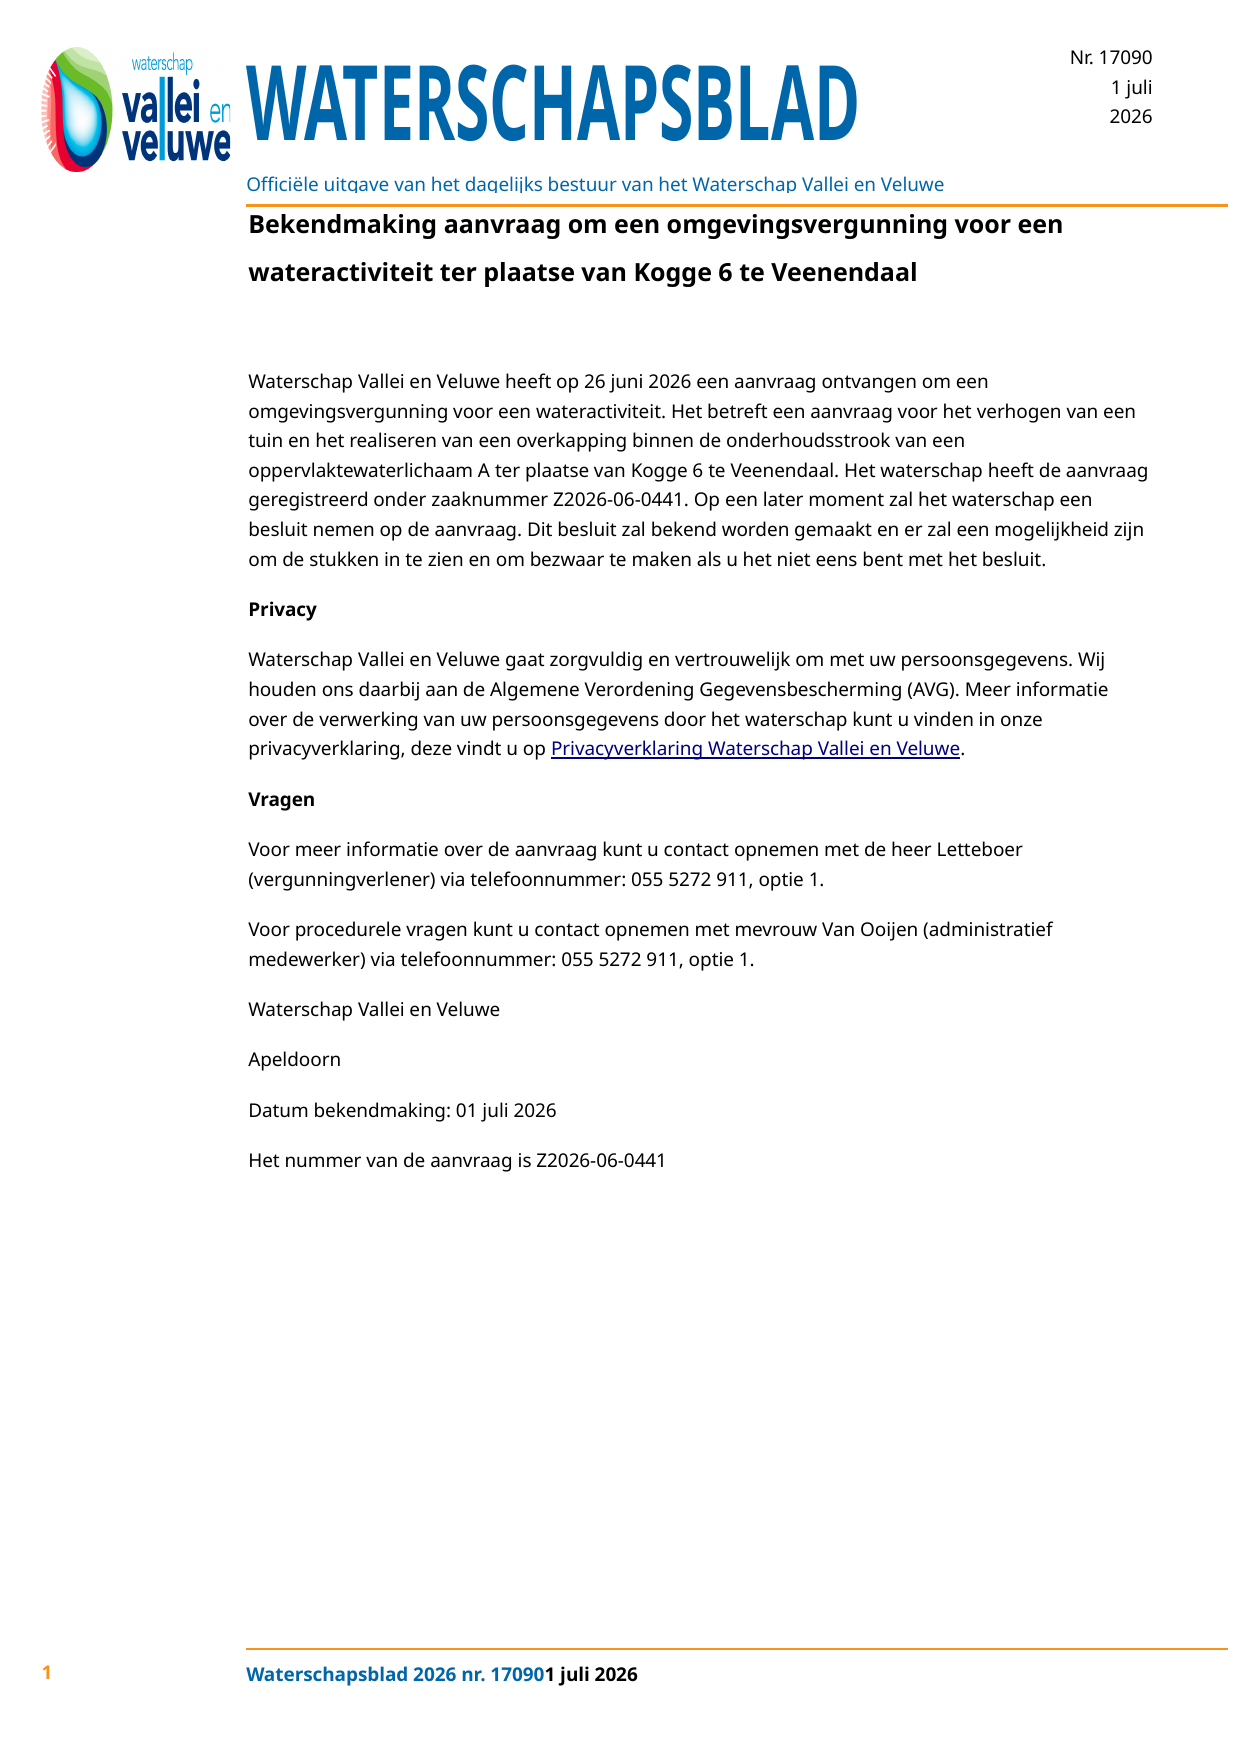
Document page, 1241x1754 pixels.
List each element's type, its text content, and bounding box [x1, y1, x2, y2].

text Waterschap Vallei en Veluwe gaat zorgvuldig en vertrouwelijk om met uw persoonsgegevens. Wij houden ons daarbij aan de Algemene Verordening Gegevensbescherming (AVG). Meer informatie over de verwerking van uw persoonsgegevens door het waterschap kunt u vinden in onze privacyverklaring, deze vindt u op Privacyverklaring Waterschap Vallei en Veluwe. [248, 647, 1152, 761]
text Waterschap Vallei en Veluwe heeft op 26 juni 2026 een aanvraag ontvangen om een omgevingsvergunning voor een wateractiviteit. Het betreft een aanvraag voor het verhogen van een tuin en het realiseren van een overkapping binnen de onderhoudsstrook van een oppervlaktewaterlichaam A ter plaatse van Kogge 6 te Veenendaal. Het waterschap heeft de aanvraag geregistreerd onder zaaknummer Z2026-06-0441. Op een later moment zal het waterschap een besluit nemen op de aanvraag. Dit besluit zal bekend worden gemaakt en er zal een mogelijkheid zijn om de stukken in te zien en om bezwaar te maken als u het niet eens bent met het besluit. [248, 368, 1152, 572]
picture [41, 47, 231, 172]
text Bekendmaking aanvraag om een omgevingsvergunning voor een wateractiviteit ter plaatse van Kogge 6 te Veenendaal [248, 207, 1152, 288]
text Het nummer van de aanvraag is Z2026-06-0441 [248, 1147, 1152, 1173]
text Voor meer informatie over de aanvraag kunt u contact opnemen met de heer Letteboer (vergunningverlener) via telefoonnummer: 055 5272 911, optie 1. [248, 836, 1152, 892]
text Apeldoorn [248, 1047, 1152, 1072]
text Privacy [248, 596, 1152, 622]
text Waterschap Vallei en Veluwe [248, 996, 1152, 1022]
text Vragen [248, 786, 1152, 812]
text Datum bekendmaking: 01 juli 2026 [248, 1097, 1152, 1123]
text Voor procedurele vragen kunt u contact opnemen met mevrouw Van Ooijen (administratief medewerker) via telefoonnummer: 055 5272 911, optie 1. [248, 916, 1152, 972]
